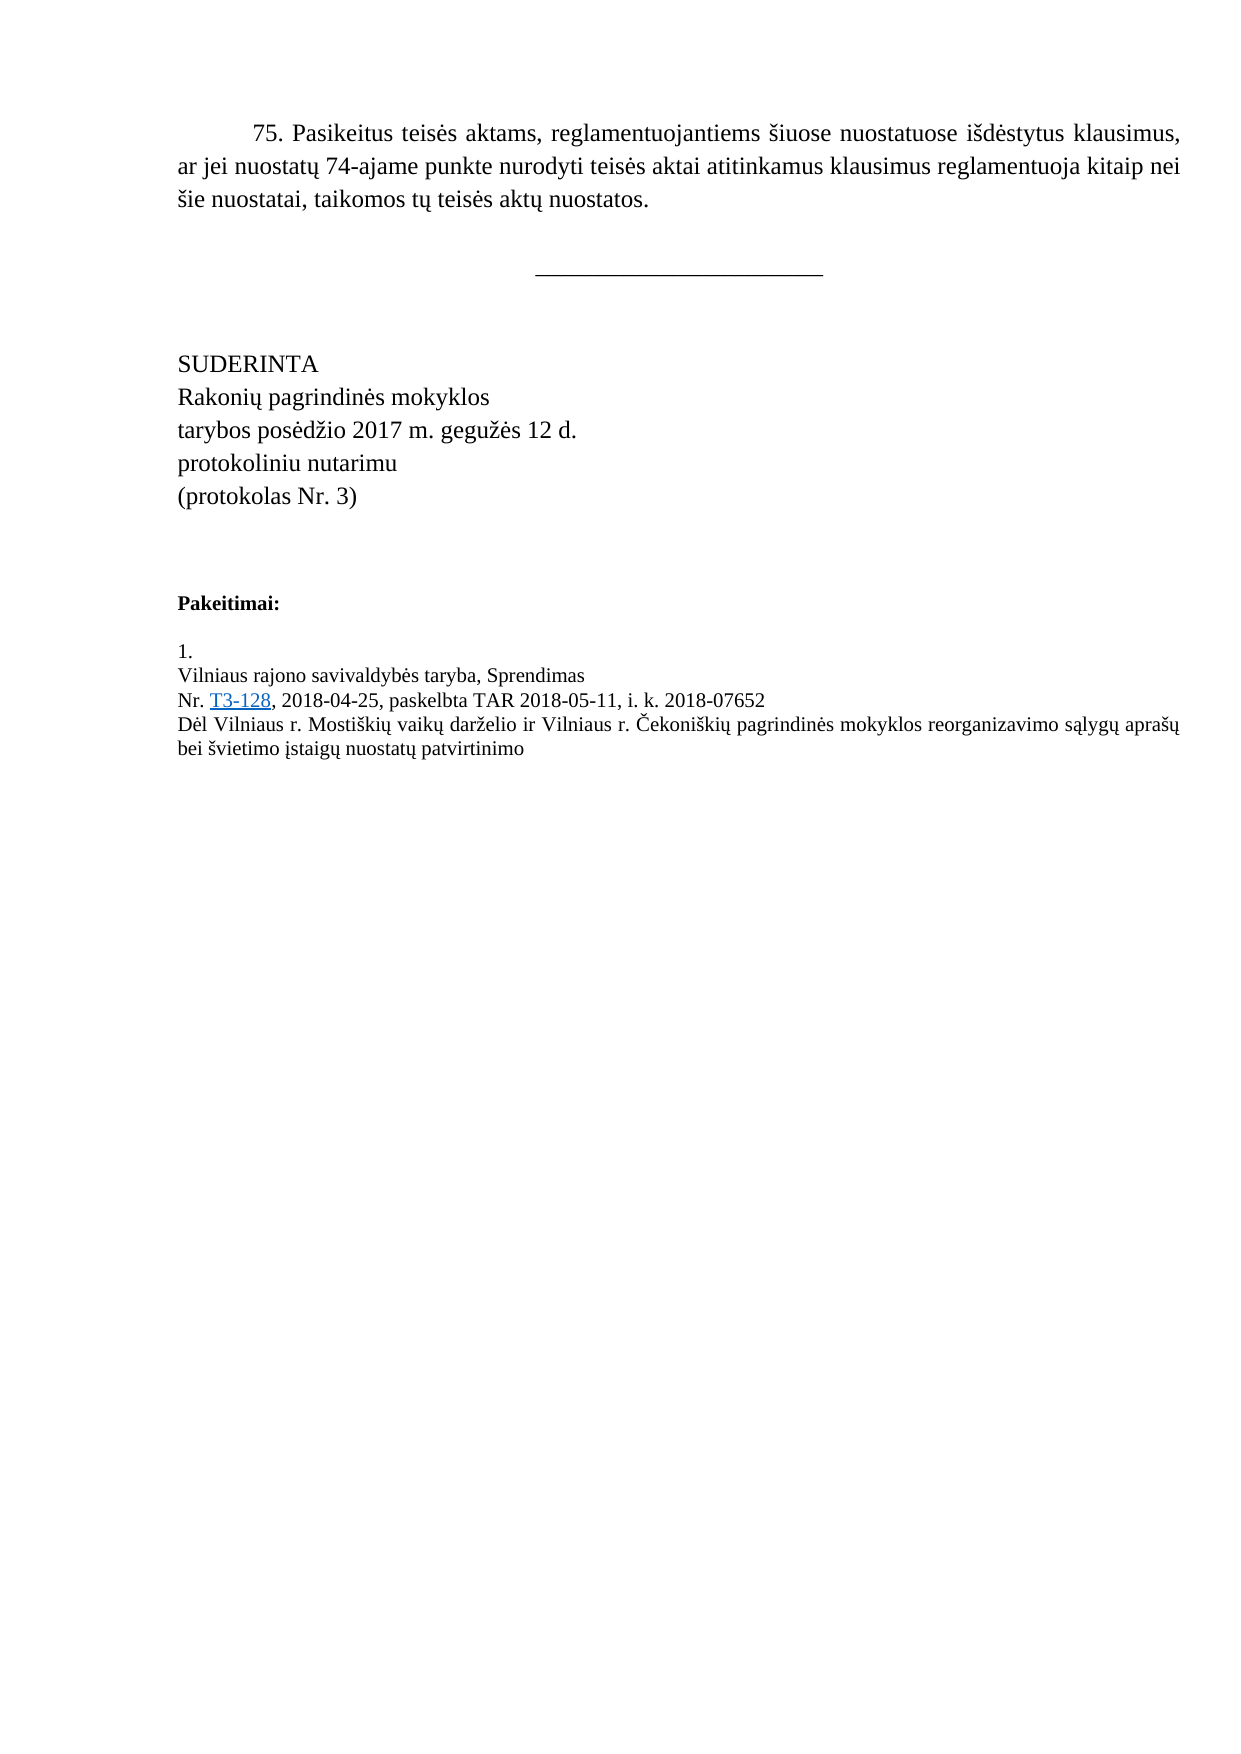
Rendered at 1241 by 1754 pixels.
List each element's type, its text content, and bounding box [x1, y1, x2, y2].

text Dėl Vilniaus r. Mostiškių vaikų darželio ir Vilniaus r. Čekoniškių pagrindinės mokyklos reorganizavimo sąlygų aprašų bei švietimo įstaigų nuostatų patvirtinimo [177, 712, 1181, 760]
text _______________________ [177, 250, 1181, 279]
text (protokolas Nr. 3) [177, 481, 1181, 510]
text 1. [177, 639, 1181, 663]
text Pakeitimai: [177, 591, 1181, 615]
text Rakonių pagrindinės mokyklos [177, 382, 1181, 411]
text tarybos posėdžio 2017 m. gegužės 12 d. [177, 415, 1181, 444]
text SUDERINTA [177, 349, 1181, 378]
text 75. Pasikeitus teisės aktams, reglamentuojantiems šiuose nuostatuose išdėstytus klausimus, ar jei nuostatų 74-ajame punkte nurodyti teisės aktai atitinkamus klausimus reglamentuoja kitaip nei šie nuostatai, taikomos tų teisės aktų nuostatos. [177, 118, 1181, 213]
text Nr. T3-128, 2018-04-25, paskelbta TAR 2018-05-11, i. k. 2018-07652 [177, 687, 1181, 712]
text protokoliniu nutarimu [177, 448, 1181, 477]
text Vilniaus rajono savivaldybės taryba, Sprendimas [177, 663, 1181, 687]
